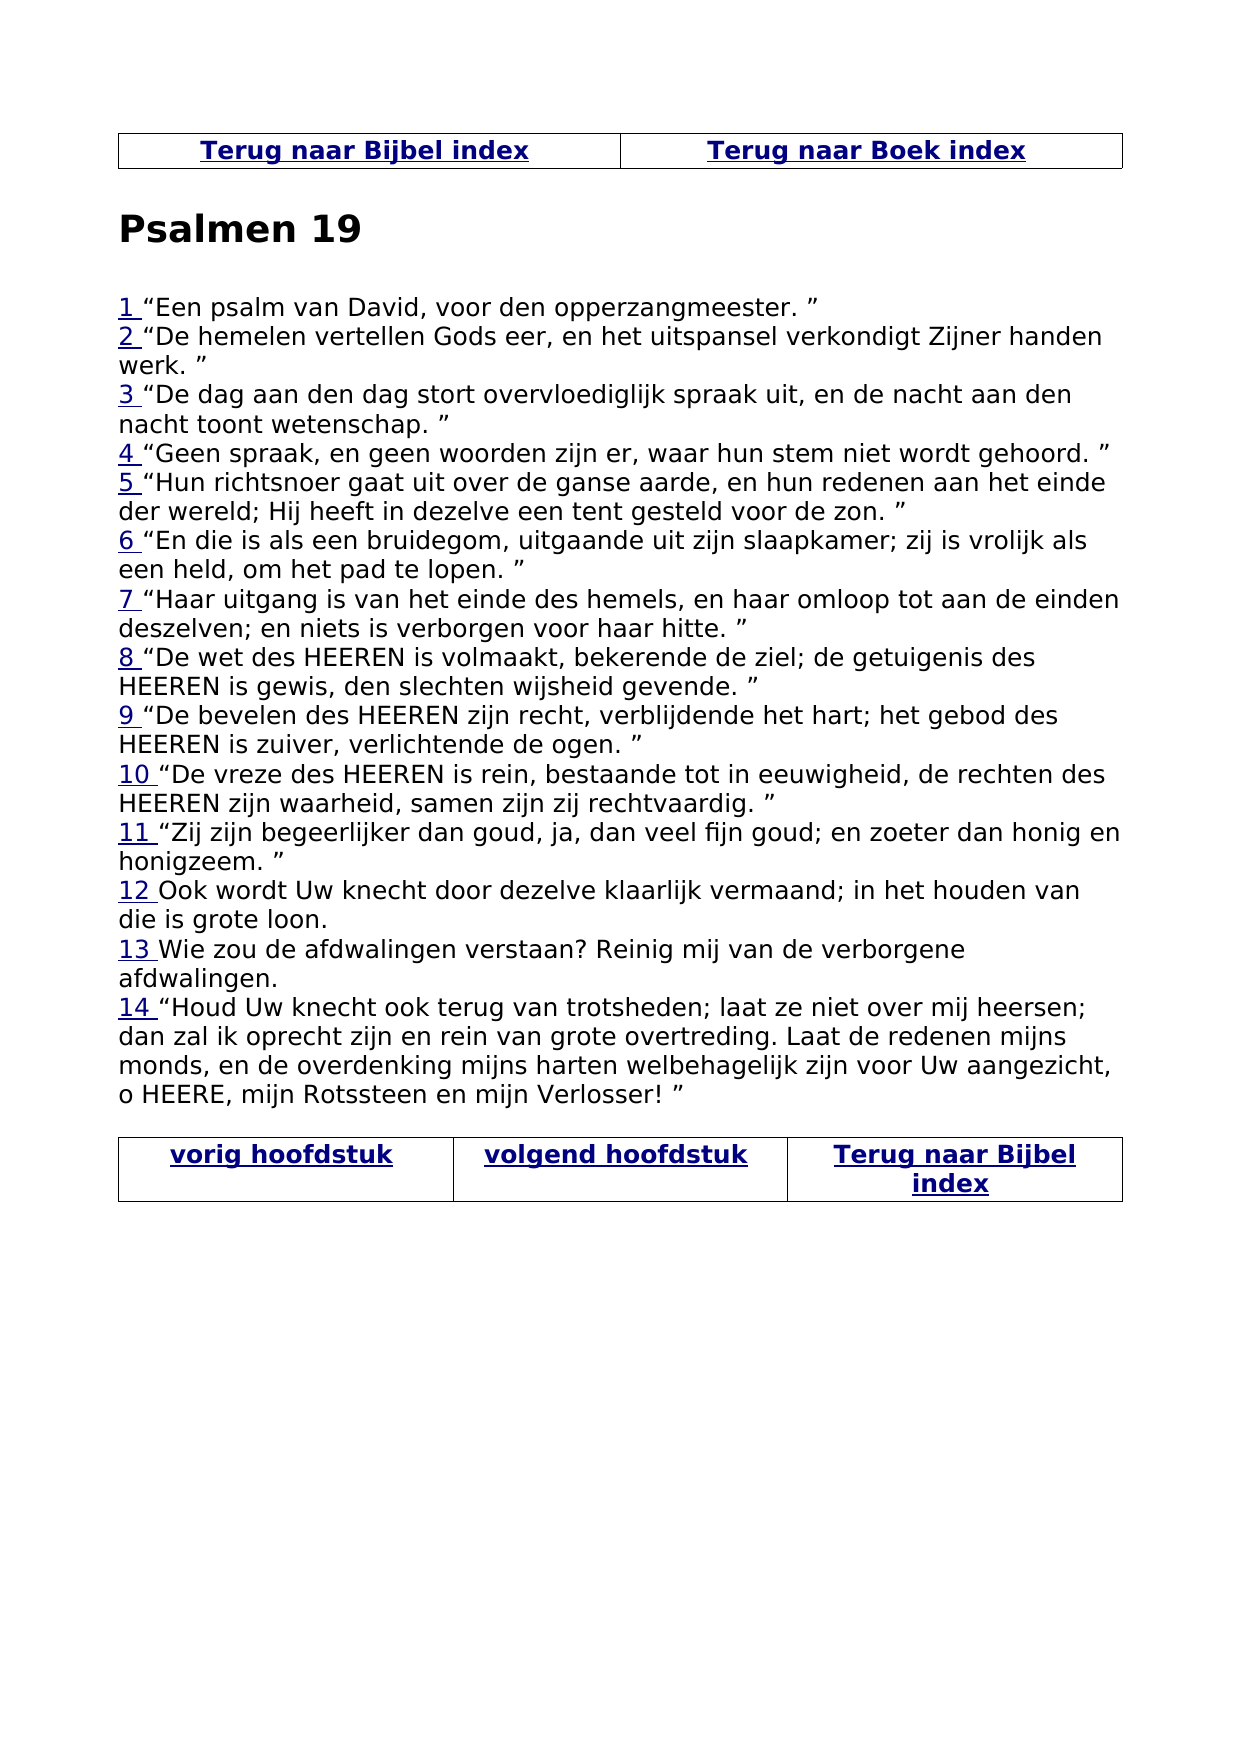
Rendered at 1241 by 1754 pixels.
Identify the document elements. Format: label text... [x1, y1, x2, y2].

table_header Terug naar Bijbel index [788, 1138, 1122, 1201]
table_header Terug naar Bijbel index [119, 134, 620, 168]
subtitle Psalmen 19 [118, 208, 1122, 252]
table_header volgend hoofdstuk [454, 1138, 787, 1201]
text 1 “Een psalm van David, voor den opperzangmeester. ” 2 “De hemelen vertellen Gods eer, en het uitspansel verkondigt Zijner handen werk. ” 3 “De dag aan den dag stort overvloediglijk spraak uit, en de nacht aan den nacht toont wetenschap. ” 4 “Geen spraak, en geen woorden zijn er, waar hun stem niet wordt gehoord. ” 5 “Hun richtsnoer gaat uit over de ganse aarde, en hun redenen aan het einde der wereld; Hij heeft in dezelve een tent gesteld voor de zon. ” 6 “En die is als een bruidegom, uitgaande uit zijn slaapkamer; zij is vrolijk als een held, om het pad te lopen. ” 7 “Haar uitgang is van het einde des hemels, en haar omloop tot aan de einden deszelven; en niets is verborgen voor haar hitte. ” 8 “De wet des HEEREN is volmaakt, bekerende de ziel; de getuigenis des HEEREN is gewis, den slechten wijsheid gevende. ” 9 “De bevelen des HEEREN zijn recht, verblijdende het hart; het gebod des HEEREN is zuiver, verlichtende de ogen. ” 10 “De vreze des HEEREN is rein, bestaande tot in eeuwigheid, de rechten des HEEREN zijn waarheid, samen zijn zij rechtvaardig. ” 11 “Zij zijn begeerlijker dan goud, ja, dan veel fijn goud; en zoeter dan honig en honigzeem. ” 12 Ook wordt Uw knecht door dezelve klaarlijk vermaand; in het houden van die is grote loon. 13 Wie zou de afdwalingen verstaan? Reinig mij van de verborgene afdwalingen. 14 “Houd Uw knecht ook terug van trotsheden; laat ze niet over mij heersen; dan zal ik oprecht zijn en rein van grote overtreding. Laat de redenen mijns monds, en de overdenking mijns harten welbehagelijk zijn voor Uw aangezicht, o HEERE, mijn Rotssteen en mijn Verlosser! ” [118, 264, 1122, 1110]
table_header Terug naar Boek index [621, 134, 1122, 168]
table_header vorig hoofdstuk [119, 1138, 453, 1201]
